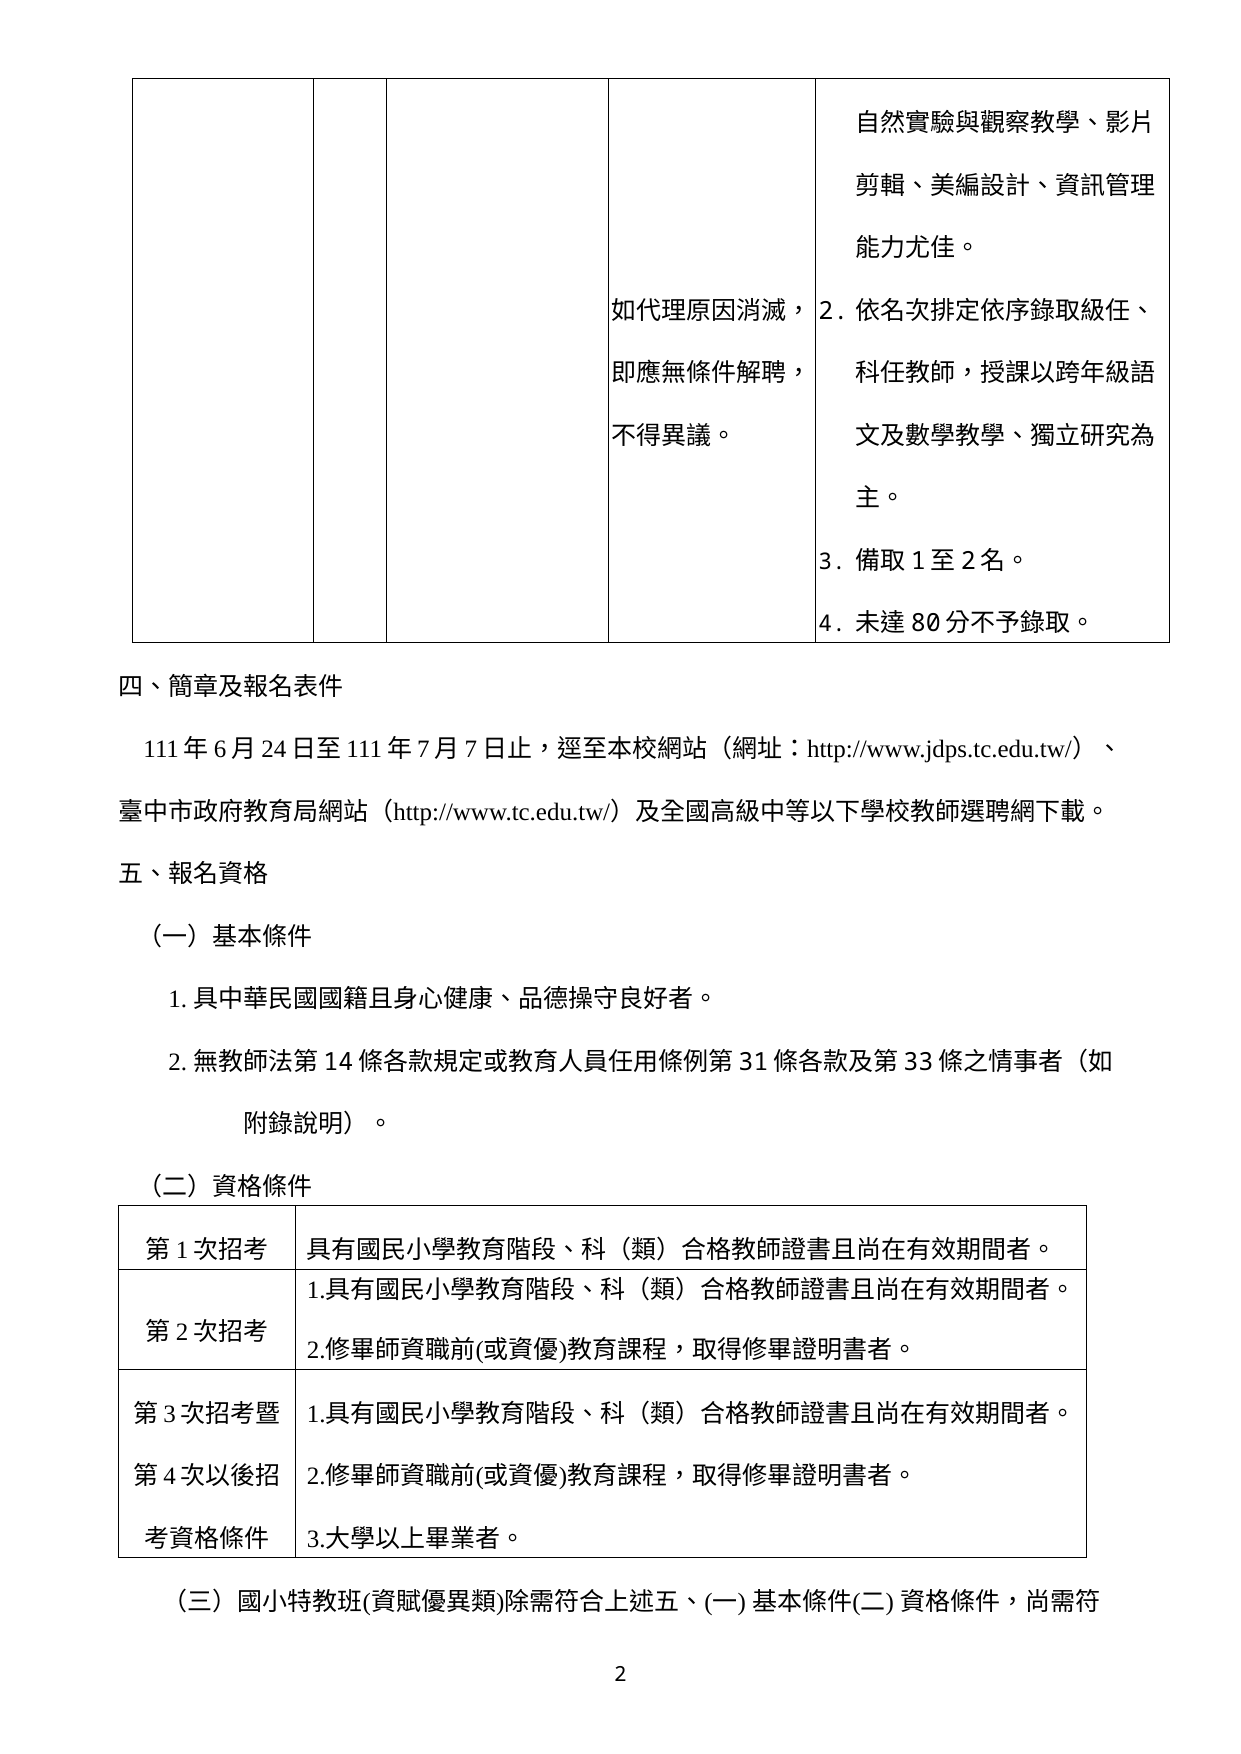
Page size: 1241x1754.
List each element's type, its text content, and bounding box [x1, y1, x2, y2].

text 1. 具中華民國國籍且身心健康、品德操守良好者。 [118, 955, 1122, 1018]
table_cell 1.具有國民小學教育階段、科（類）合格教師證書且尚在有效期間者。 2.修畢師資職前(或資優)教育課程，取得修畢證明書者。 3.大學以上畢業者。 [296, 1370, 1086, 1557]
table_header 第1次招考 [119, 1206, 295, 1269]
table_cell 如代理原因消滅，即應無條件解聘，不得異議。 [609, 79, 815, 642]
text （三）國小特教班(資賦優異類)除需符合上述五、(一) 基本條件(二) 資格條件，尚需符 [162, 1558, 1122, 1621]
text （二）資格條件 [118, 1143, 1122, 1205]
table_cell [387, 79, 608, 642]
text 五、報名資格 [118, 830, 1122, 893]
table_cell [133, 79, 313, 642]
table_cell 第2次招考 [119, 1270, 295, 1368]
table_header 具有國民小學教育階段、科（類）合格教師證書且尚在有效期間者。 [296, 1206, 1086, 1269]
table_cell 1.具有國民小學教育階段、科（類）合格教師證書且尚在有效期間者。 2.修畢師資職前(或資優)教育課程，取得修畢證明書者。 [296, 1270, 1086, 1368]
table_cell [314, 79, 386, 642]
text （一）基本條件 [118, 893, 1122, 955]
table_cell 第3次招考暨 第4次以後招考資格條件 [119, 1370, 295, 1557]
text 2. 無教師法第14條各款規定或教育人員任用條例第31條各款及第33條之情事者（如附錄說明）。 [118, 1018, 1122, 1143]
text 四、簡章及報名表件 111年6月24日至111年7月7日止，逕至本校網站（網址：http://www.jdps.tc.edu.tw/）、臺中市政府教育局網站（http://www.tc.edu.tw/）及全國高級中等以下學校教師選聘網下載。 [118, 643, 1122, 830]
table_cell 自然實驗與觀察教學、影片剪輯、美編設計、資訊管理能力尤佳。 依名次排定依序錄取級任、科任教師，授課以跨年級語文及數學教學、獨立研究為主。 備取1至2名。 未達80分不予錄取。 [816, 79, 1169, 642]
